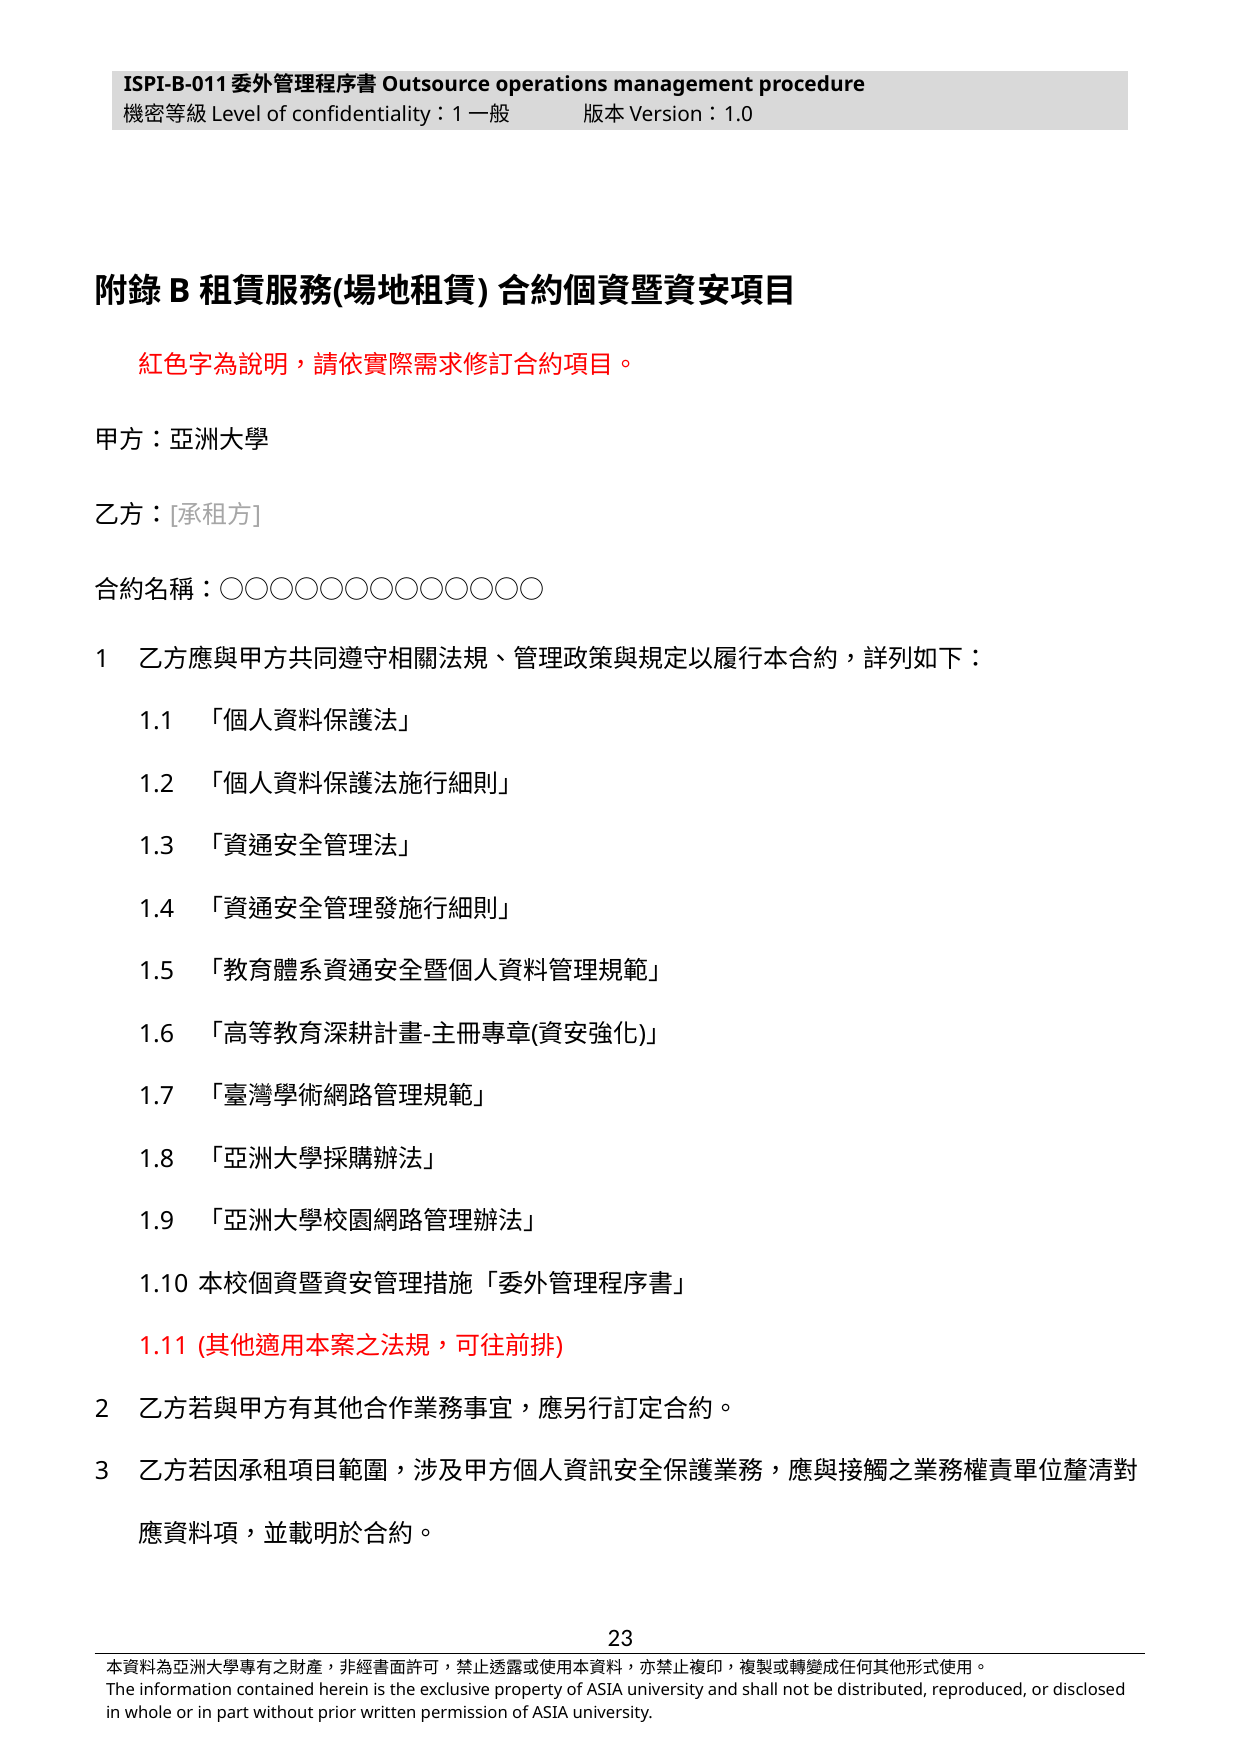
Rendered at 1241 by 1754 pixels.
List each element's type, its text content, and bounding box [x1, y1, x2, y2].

list 「個人資料保護法」 [139, 677, 1146, 740]
list 「亞洲大學校園網路管理辦法」 [139, 1177, 1146, 1240]
list 「臺灣學術網路管理規範」 [139, 1052, 1146, 1115]
list 乙方應與甲方共同遵守相關法規、管理政策與規定以履行本合約，詳列如下： [94, 615, 1146, 677]
text 乙方：[承租方] [94, 471, 1146, 533]
list 乙方若因承租項目範圍，涉及甲方個人資訊安全保護業務，應與接觸之業務權責單位釐清對應資料項，並載明於合約。 [94, 1427, 1146, 1552]
subtitle 附錄B 租賃服務(場地租賃) 合約個資暨資安項目 [94, 246, 1146, 308]
list 本校個資暨資安管理措施「委外管理程序書」 [139, 1240, 1146, 1302]
list 「資通安全管理發施行細則」 [139, 865, 1146, 927]
list 「高等教育深耕計畫-主冊專章(資安強化)」 [139, 990, 1146, 1052]
list 「資通安全管理法」 [139, 802, 1146, 865]
text 甲方：亞洲大學 [94, 396, 1146, 458]
list (其他適用本案之法規，可往前排) [139, 1302, 1146, 1365]
list 「個人資料保護法施行細則」 [139, 740, 1146, 802]
list 「教育體系資通安全暨個人資料管理規範」 [139, 927, 1146, 990]
list 「亞洲大學採購辦法」 [139, 1115, 1146, 1177]
text 紅色字為說明，請依實際需求修訂合約項目。 [139, 321, 1146, 383]
list 乙方若與甲方有其他合作業務事宜，應另行訂定合約。 [94, 1365, 1146, 1427]
text 合約名稱：○○○○○○○○○○○○○ [94, 546, 1146, 608]
